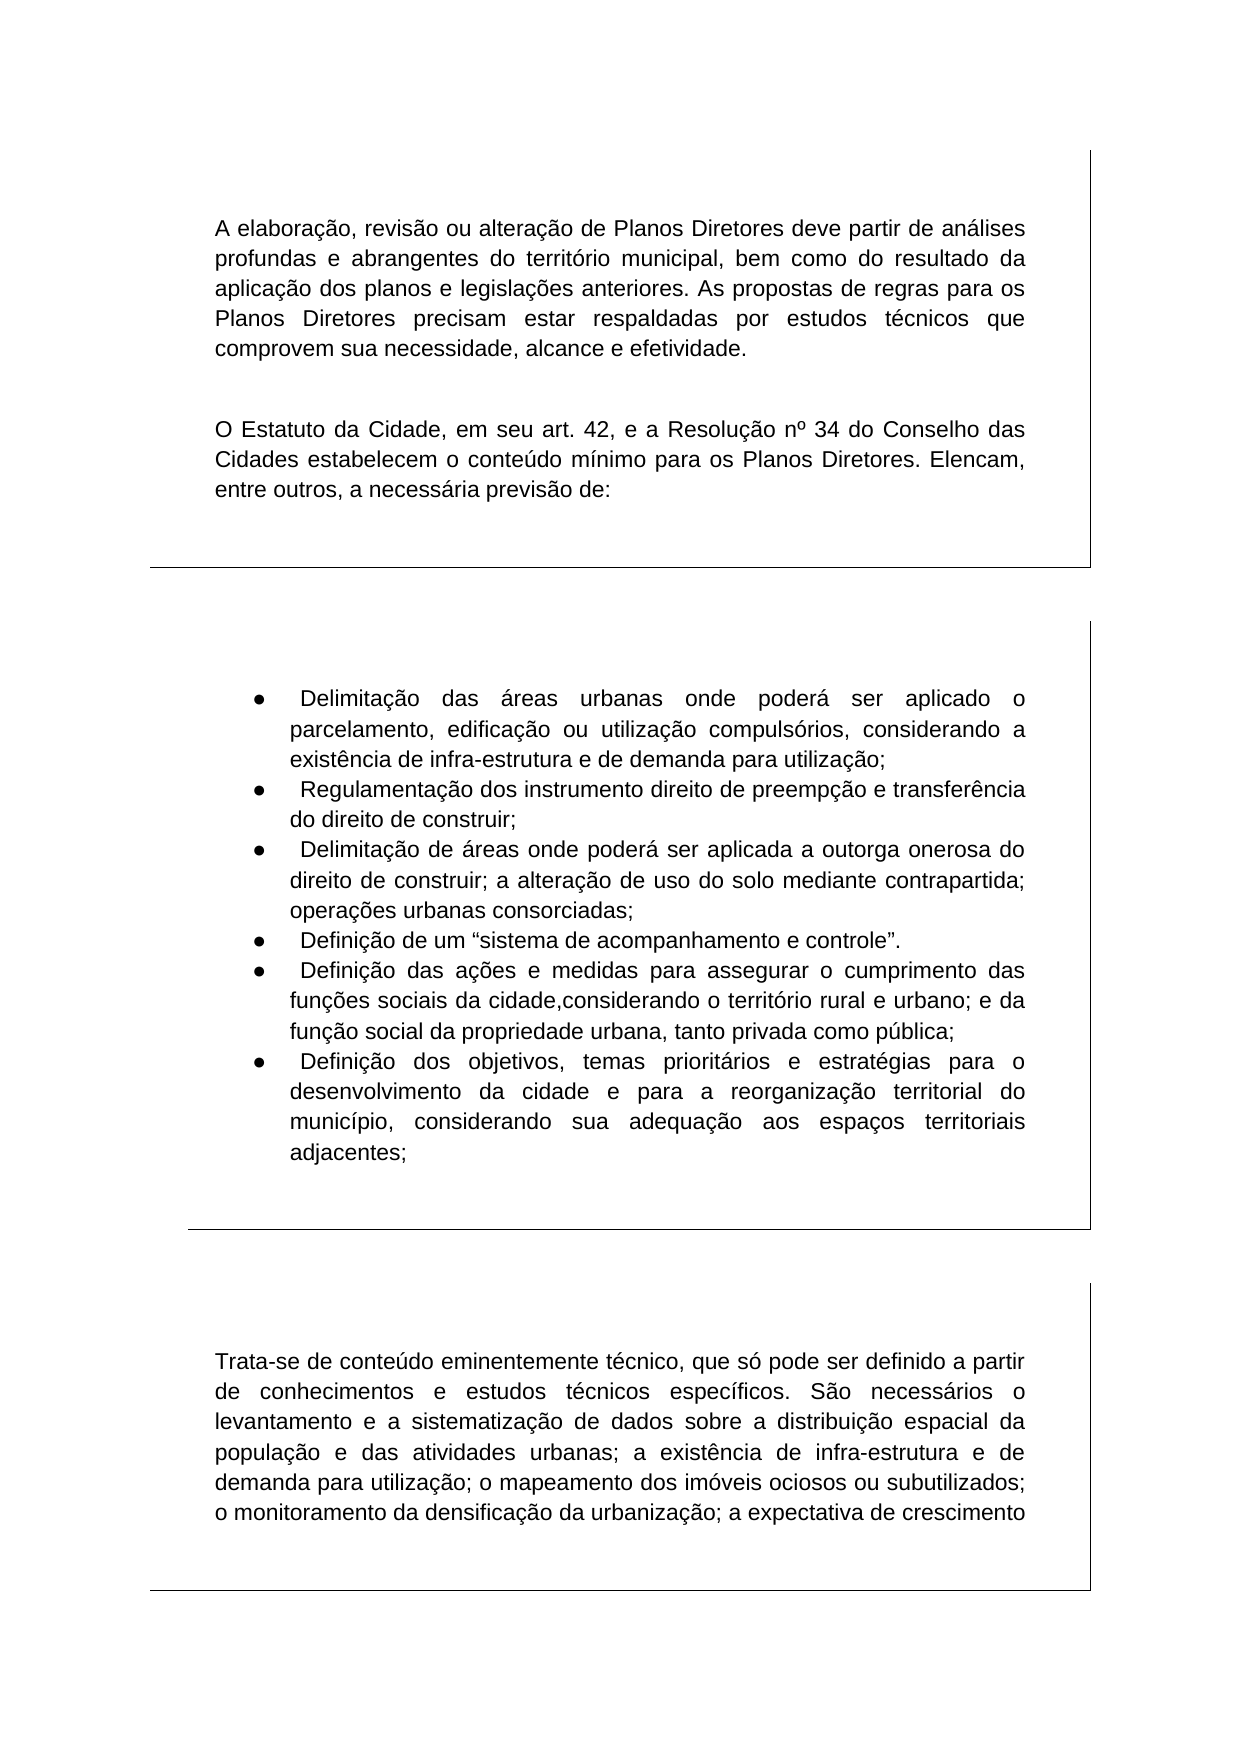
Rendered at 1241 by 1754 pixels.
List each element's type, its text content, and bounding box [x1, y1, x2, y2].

text O Estatuto da Cidade, em seu art. 42, e a Resolução nº 34 do Conselho das Cidades estabelecem o conteúdo mínimo para os Planos Diretores. Elencam, entre outros, a necessária previsão de: [150, 351, 1091, 567]
text A elaboração, revisão ou alteração de Planos Diretores deve partir de análises profundas e abrangentes do território municipal, bem como do resultado da aplicação dos planos e legislações anteriores. As propostas de regras para os Planos Diretores precisam estar respaldadas por estudos técnicos que comprovem sua necessidade, alcance e efetividade. [150, 150, 1090, 351]
list Delimitação das áreas urbanas onde poderá ser aplicado o parcelamento, edificação ou utilização compulsórios, considerando a existência de infra-estrutura e de demanda para utilização; [187, 621, 1090, 711]
text Trata-se de conteúdo eminentemente técnico, que só pode ser definido a partir de conhecimentos e estudos técnicos específicos. São necessários o levantamento e a sistematização de dados sobre a distribuição espacial da população e das atividades urbanas; a existência de infra-estrutura e de demanda para utilização; o mapeamento dos imóveis ociosos ou subutilizados; o monitoramento da densificação da urbanização; a expectativa de crescimento [150, 1283, 1090, 1590]
list Definição de um “sistema de acompanhamento e controle”. [187, 862, 1091, 893]
list Regulamentação dos instrumento direito de preempção e transferência do direito de construir; [187, 711, 1091, 772]
list Definição das ações e medidas para assegurar o cumprimento das funções sociais da cidade,considerando o território rural e urbano; e da função social da propriedade urbana, tanto privada como pública; [187, 893, 1091, 983]
list Definição dos objetivos, temas prioritários e estratégias para o desenvolvimento da cidade e para a reorganização territorial do município, considerando sua adequação aos espaços territoriais adjacentes; [187, 983, 1091, 1229]
list Delimitação de áreas onde poderá ser aplicada a outorga onerosa do direito de construir; a alteração de uso do solo mediante contrapartida; operações urbanas consorciadas; [187, 772, 1091, 862]
